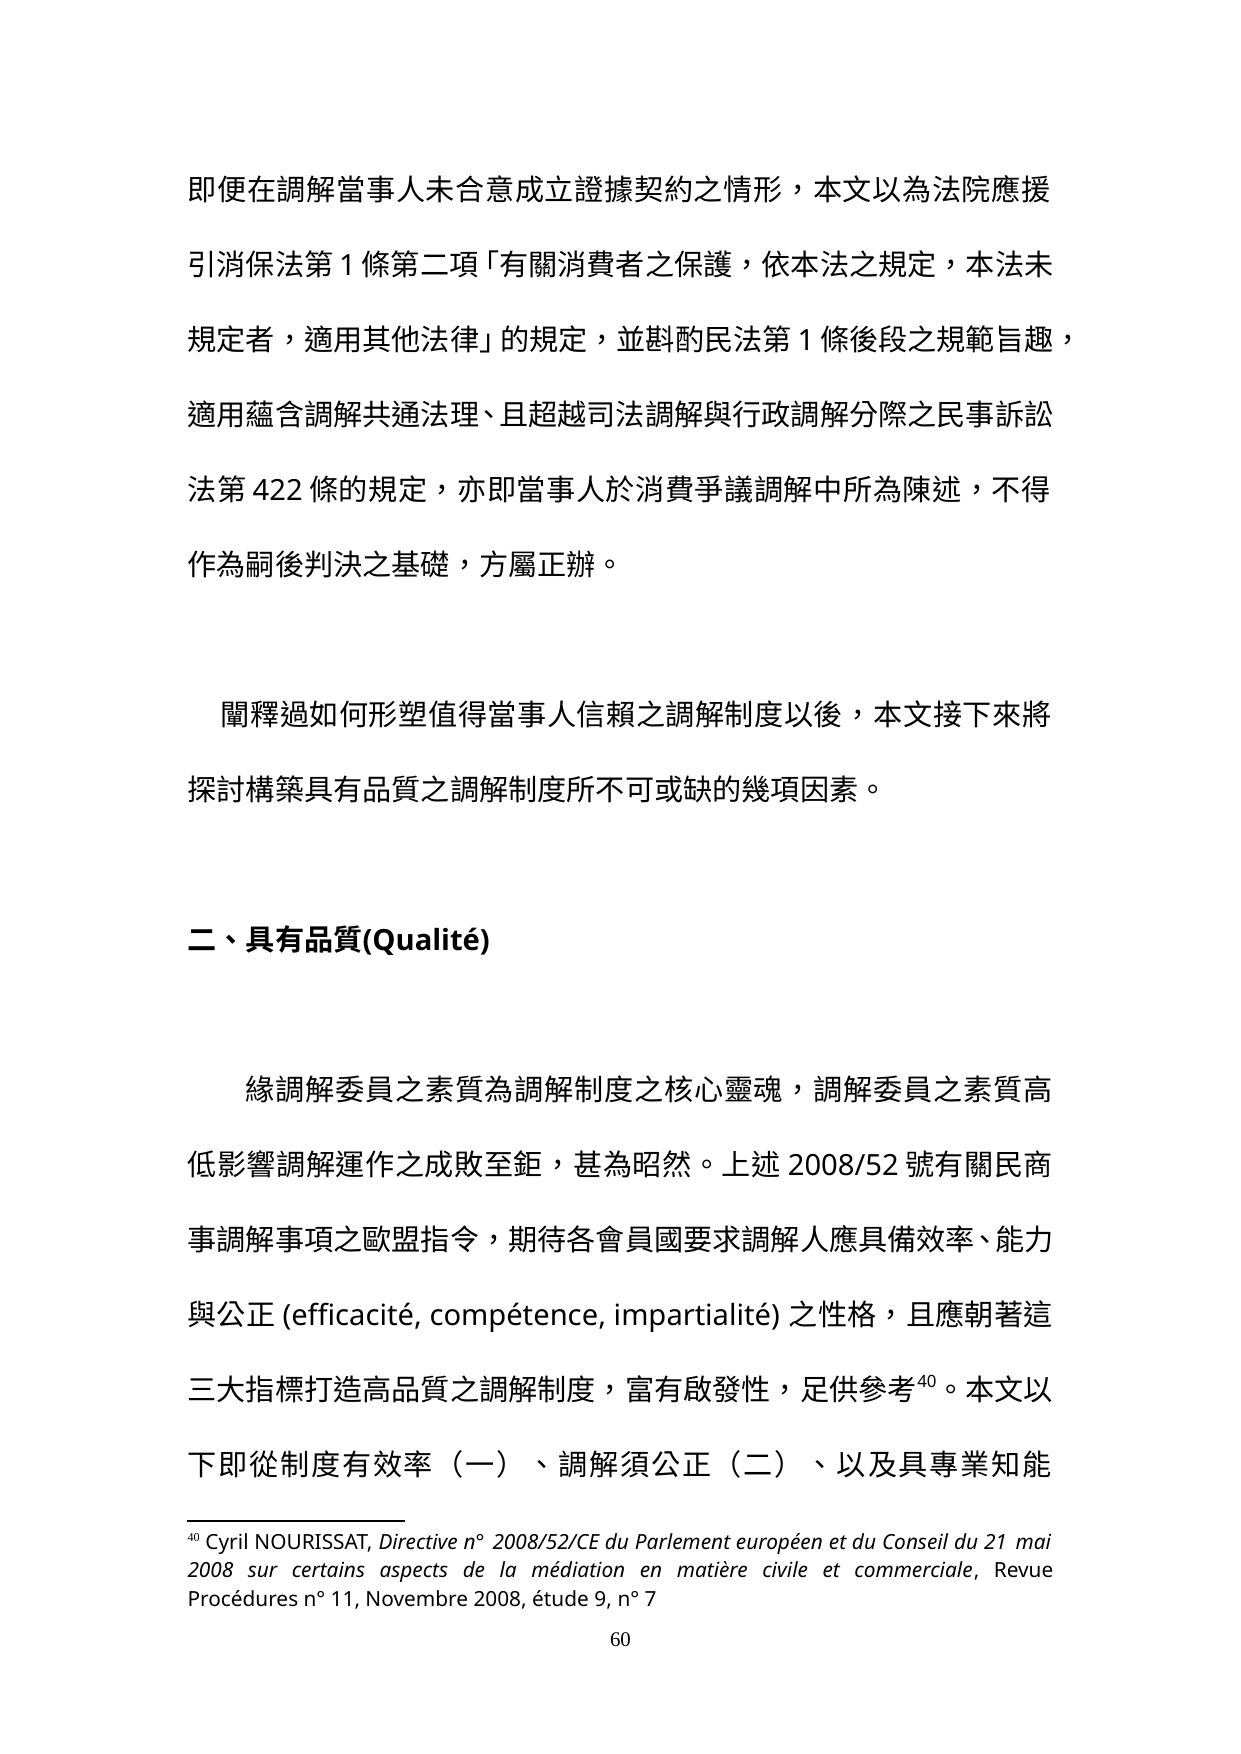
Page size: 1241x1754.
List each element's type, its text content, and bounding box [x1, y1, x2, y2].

text 闡釋過如何形塑值得當事人信賴之調解制度以後，本文接下來將探討構築具有品質之調解制度所不可或缺的幾項因素。 [187, 675, 1053, 825]
text 緣調解委員之素質為調解制度之核心靈魂，調解委員之素質高低影響調解運作之成敗至鉅，甚為昭然。上述2008/52號有關民商事調解事項之歐盟指令，期待各會員國要求調解人應具備效率、能力、與公正 (efficacité, compétence, impartialité) 之性格，且應朝著這三大指標打造高品質之調解制度，富有啟發性，足供參考。本文以下即從制度有效率（一）、調解須公正（二）、以及具專業知能（三）等三個視角，剖析有品質之調解制度的促進機制。 [187, 1050, 1053, 1500]
text 我國為避免調解當事人動輒得咎，並增加調解成立之可能性，特於民事訴訟法第422條規定：「調解程序中，調解委員或法官所為之勸導及當事人所為之陳述或讓步，於調解不成立後之本案訴訟，不得採為裁判之基礎」。斯項規定確認當事人於調解中所為陳述，法院不得作為判決心證之形成基礎，合乎值得當事人信賴之調解原理，足資贊同。有疑問者，係消保法上之消費爭議調解制度，並無類似規範，解釋適用上易生疑義，立法論上殆有明文規定之必要，自不待言。惟在現行法下，學說上或有認為可於當事人合意調解之時，預先要求對造放棄以調解中陳述作為訴訟上之主張，而成立證據契約，基於尊重程序處分權及為節省當事人間勞力費用時間之考量，該約定對於法院及當事人間均產生拘束力，作為權宜變通之計。然而，即便在調解當事人未合意成立證據契約之情形，本文以為法院應援引消保法第1條第二項「有關消費者之保護，依本法之規定，本法未規定者，適用其他法律」的規定，並斟酌民法第1條後段之規範旨趣，適用蘊含調解共通法理、且超越司法調解與行政調解分際之民事訴訟法第422條的規定，亦即當事人於消費爭議調解中所為陳述，不得作為嗣後判決之基礎，方屬正辦。 [187, 150, 1053, 600]
text Cyril NOURISSAT, Directive n° 2008/52/CE du Parlement européen et du Conseil du 21 mai 2008 sur certains aspects de la médiation en matière civile et commerciale, Revue Procédures n° 11, Novembre 2008, étude 9, n° 7 [187, 1527, 1053, 1612]
text 二、具有品質(Qualité) [187, 900, 1053, 975]
